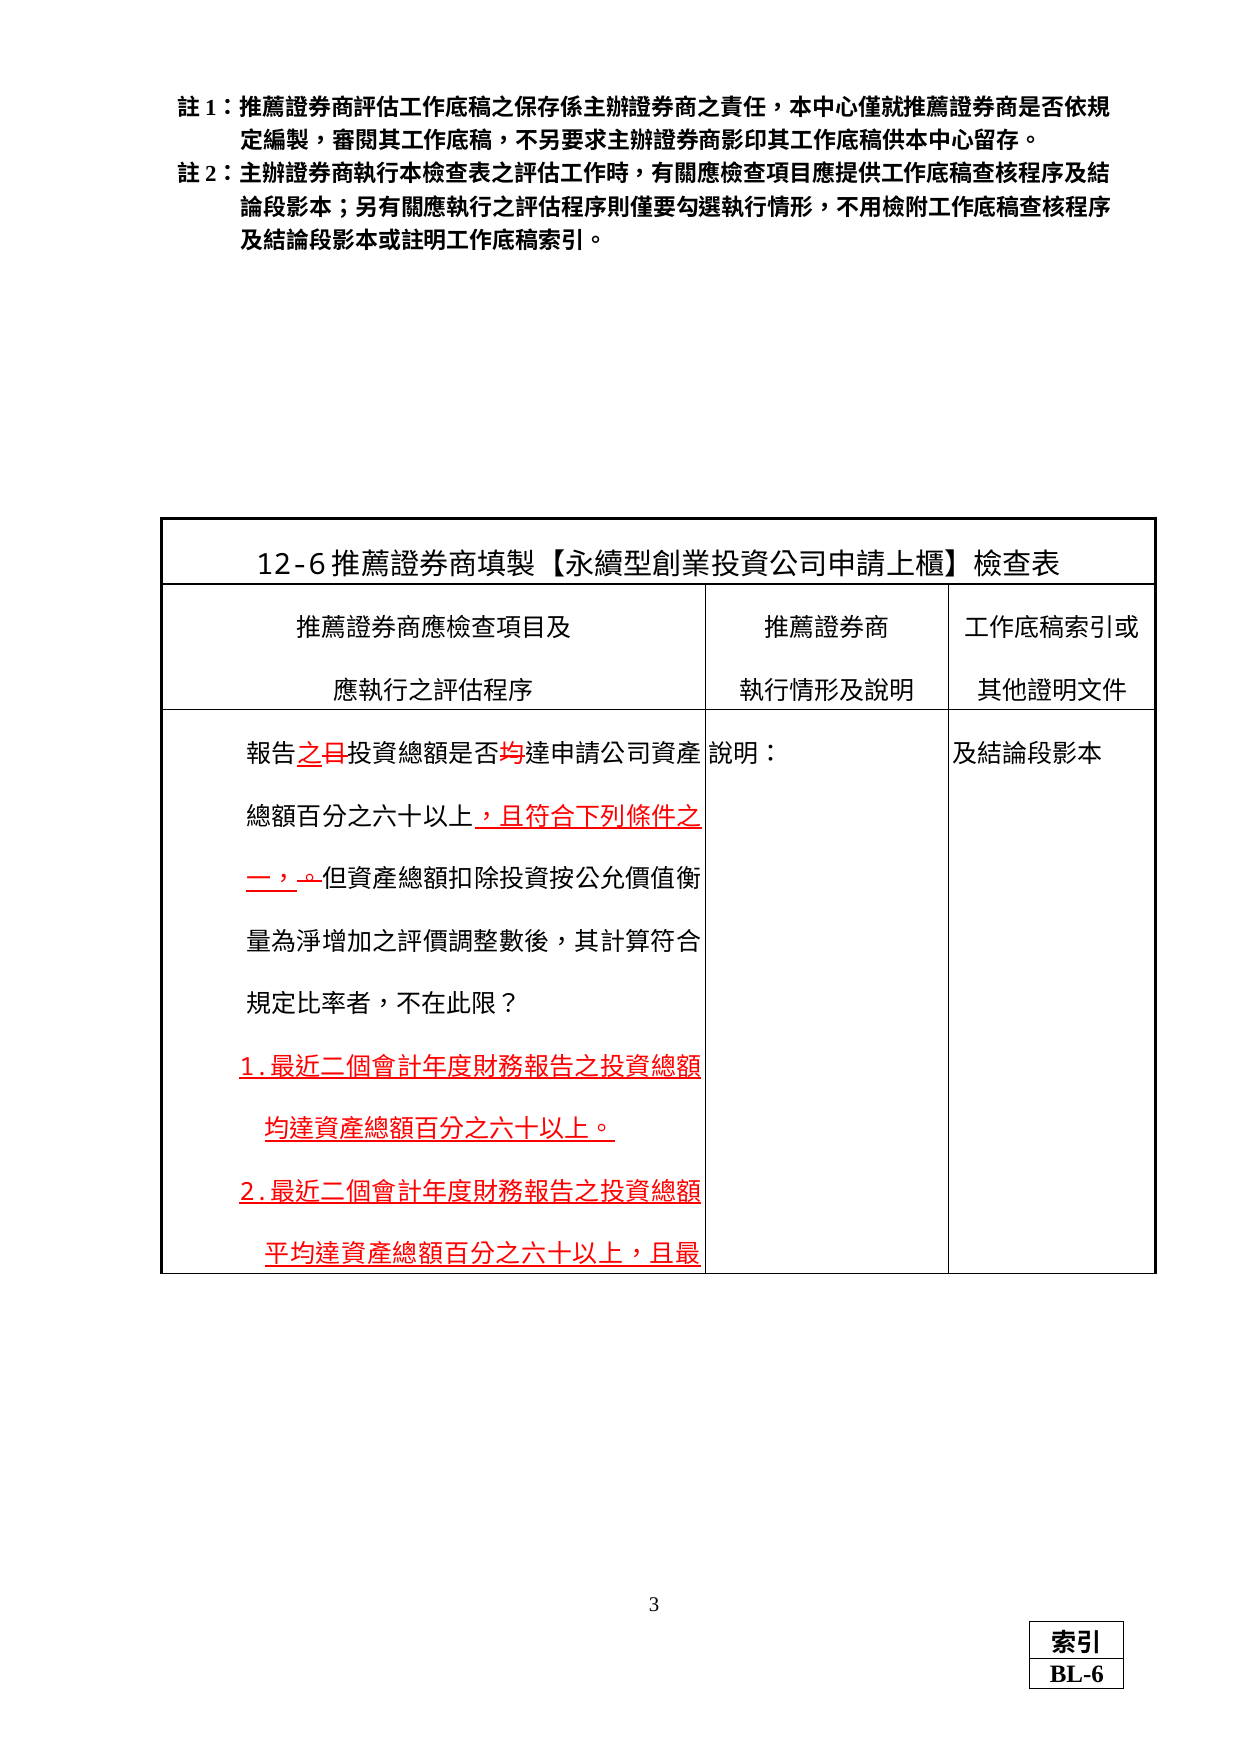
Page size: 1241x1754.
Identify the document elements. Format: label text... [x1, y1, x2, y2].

table_cell 說明： [706, 710, 948, 1273]
table_cell 及結論段影本 [949, 710, 1154, 1273]
table_cell 報告之日投資總額是否均達申請公司資產總額百分之六十以上，且符合下列條件之一，。但資產總額扣除投資按公允價值衡量為淨增加之評價調整數後，其計算符合規定比率者，不在此限？ 1.最近二個會計年度財務報告之投資總額均達資產總額百分之六十以上。 2.最近二個會計年度財務報告之投資總額平均達資產總額百分之六十以上，且最 [163, 710, 705, 1273]
table_header 12-6推薦證券商填製【永續型創業投資公司申請上櫃】檢查表 [163, 520, 1154, 583]
table_cell 工作底稿索引或 其他證明文件 [949, 585, 1154, 709]
table_cell 推薦證券商應檢查項目及 應執行之評估程序 [163, 585, 705, 709]
table_cell 推薦證券商 執行情形及說明 [706, 585, 948, 709]
